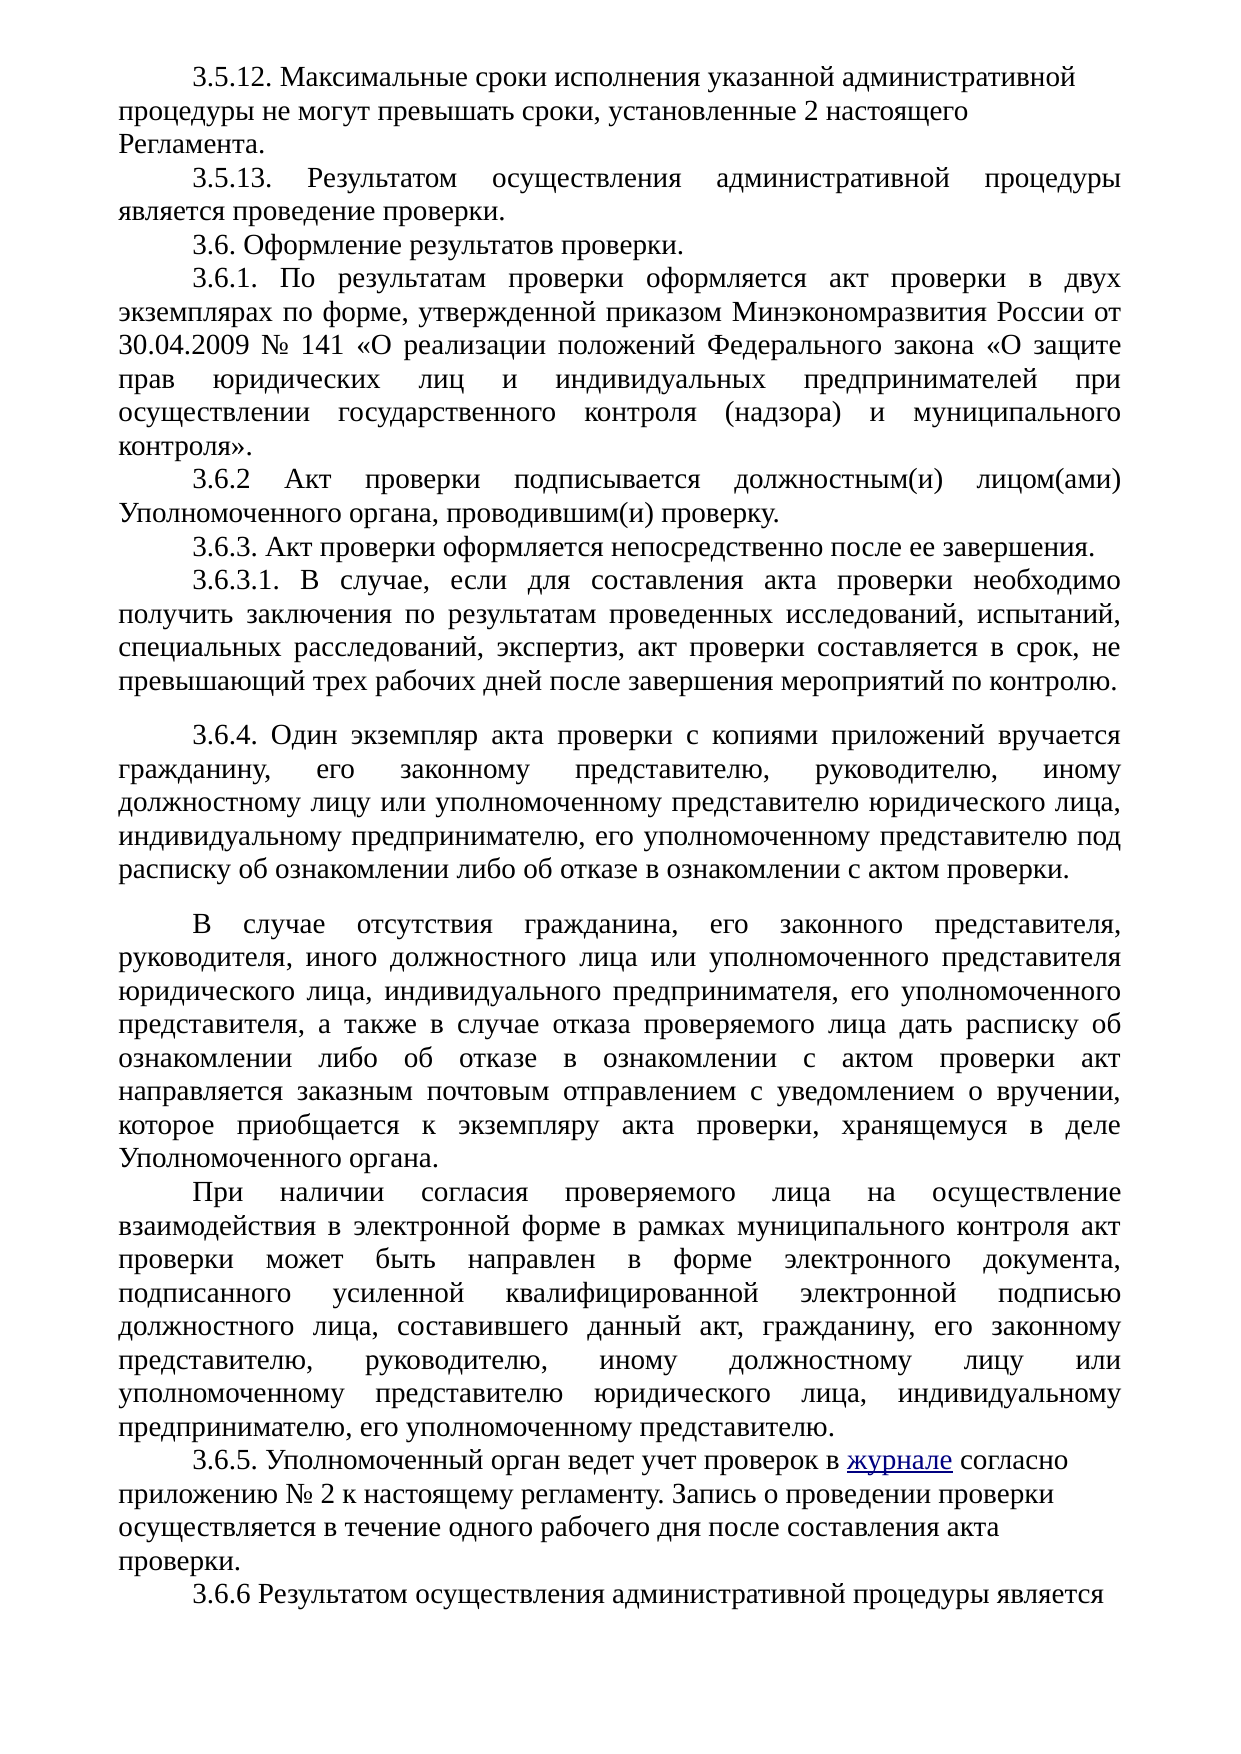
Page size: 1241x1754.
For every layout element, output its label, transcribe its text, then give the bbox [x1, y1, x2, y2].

text 3.6.3. Акт проверки оформляется непосредственно после ее завершения. [118, 529, 1122, 562]
text 3.6.1. По результатам проверки оформляется акт проверки в двух экземплярах по форме, утвержденной приказом Минэкономразвития России от 30.04.2009 № 141 «О реализации положений Федерального закона «О защите прав юридических лиц и индивидуальных предпринимателей при осуществлении государственного контроля (надзора) и муниципального контроля». [118, 260, 1122, 462]
text В случае отсутствия гражданина, его законного представителя, руководителя, иного должностного лица или уполномоченного представителя юридического лица, индивидуального предпринимателя, его уполномоченного представителя, а также в случае отказа проверяемого лица дать расписку об ознакомлении либо об отказе в ознакомлении с актом проверки акт направляется заказным почтовым отправлением с уведомлением о вручении, которое приобщается к экземпляру акта проверки, хранящемуся в деле Уполномоченного органа. [118, 906, 1122, 1174]
text 3.6. Оформление результатов проверки. [118, 227, 1122, 260]
text 3.6.5. Уполномоченный орган ведет учет проверок в журнале согласно приложению № 2 к настоящему регламенту. Запись о проведении проверки осуществляется в течение одного рабочего дня после составления акта проверки. [118, 1442, 1122, 1577]
text 3.6.4. Один экземпляр акта проверки с копиями приложений вручается гражданину, его законному представителю, руководителю, иному должностному лицу или уполномоченному представителю юридического лица, индивидуальному предпринимателю, его уполномоченному представителю под расписку об ознакомлении либо об отказе в ознакомлении с актом проверки. [118, 717, 1122, 885]
text 3.6.3.1. В случае, если для составления акта проверки необходимо получить заключения по результатам проведенных исследований, испытаний, специальных расследований, экспертиз, акт проверки составляется в срок, не превышающий трех рабочих дней после завершения мероприятий по контролю. [118, 562, 1122, 696]
text 3.5.12. Максимальные сроки исполнения указанной административной процедуры не могут превышать сроки, установленные 2 настоящего Регламента. [118, 59, 1122, 160]
text При наличии согласия проверяемого лица на осуществление взаимодействия в электронной форме в рамках муниципального контроля акт проверки может быть направлен в форме электронного документа, подписанного усиленной квалифицированной электронной подписью должностного лица, составившего данный акт, гражданину, его законному представителю, руководителю, иному должностному лицу или уполномоченному представителю юридического лица, индивидуальному предпринимателю, его уполномоченному представителю. [118, 1174, 1122, 1442]
text 3.5.13. Результатом осуществления административной процедуры является проведение проверки. [118, 160, 1122, 227]
text 3.6.2 Акт проверки подписывается должностным(и) лицом(ами) Уполномоченного органа, проводившим(и) проверку. [118, 462, 1122, 529]
text 3.6.6 Результатом осуществления административной процедуры является [118, 1577, 1122, 1610]
